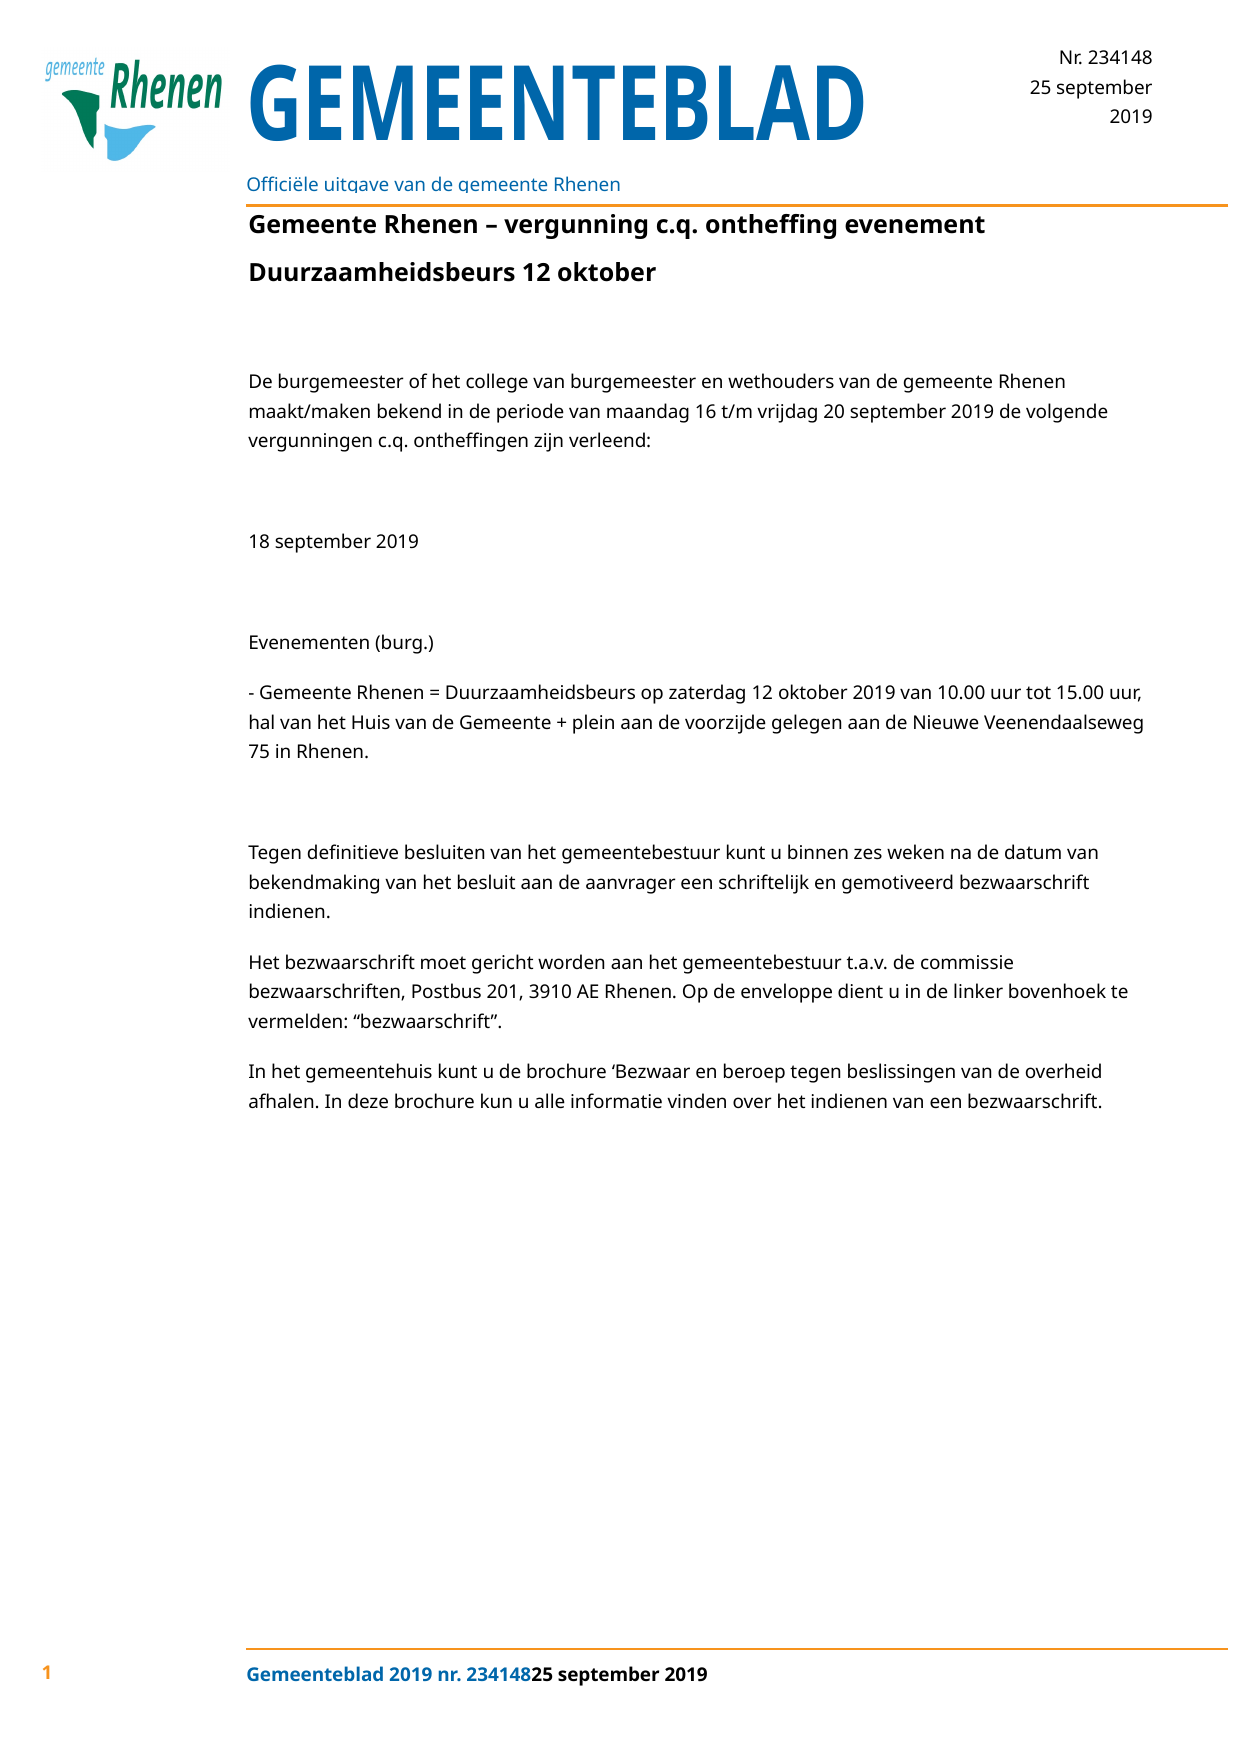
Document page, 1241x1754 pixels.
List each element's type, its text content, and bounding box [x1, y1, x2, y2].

text 18 september 2019 [248, 528, 1152, 554]
text - Gemeente Rhenen = Duurzaamheidsbeurs op zaterdag 12 oktober 2019 van 10.00 uur tot 15.00 uur, hal van het Huis van de Gemeente + plein aan de voorzijde gelegen aan de Nieuwe Veenendaalseweg 75 in Rhenen. [248, 679, 1152, 764]
text Evenementen (burg.) [248, 629, 1152, 655]
text Gemeente Rhenen – vergunning c.q. ontheffing evenement Duurzaamheidsbeurs 12 oktober [248, 207, 1152, 288]
text Het bezwaarschrift moet gericht worden aan het gemeentebestuur t.a.v. de commissie bezwaarschriften, Postbus 201, 3910 AE Rhenen. Op de enveloppe dient u in de linker bovenhoek te vermelden: “bezwaarschrift”. [248, 949, 1152, 1034]
picture [41, 47, 231, 172]
text De burgemeester of het college van burgemeester en wethouders van de gemeente Rhenen maakt/maken bekend in de periode van maandag 16 t/m vrijdag 20 september 2019 de volgende vergunningen c.q. ontheffingen zijn verleend: [248, 368, 1152, 453]
text Tegen definitieve besluiten van het gemeentebestuur kunt u binnen zes weken na de datum van bekendmaking van het besluit aan de aanvrager een schriftelijk en gemotiveerd bezwaarschrift indienen. [248, 839, 1152, 924]
text In het gemeentehuis kunt u de brochure ‘Bezwaar en beroep tegen beslissingen van de overheid afhalen. In deze brochure kun u alle informatie vinden over het indienen van een bezwaarschrift. [248, 1059, 1152, 1114]
